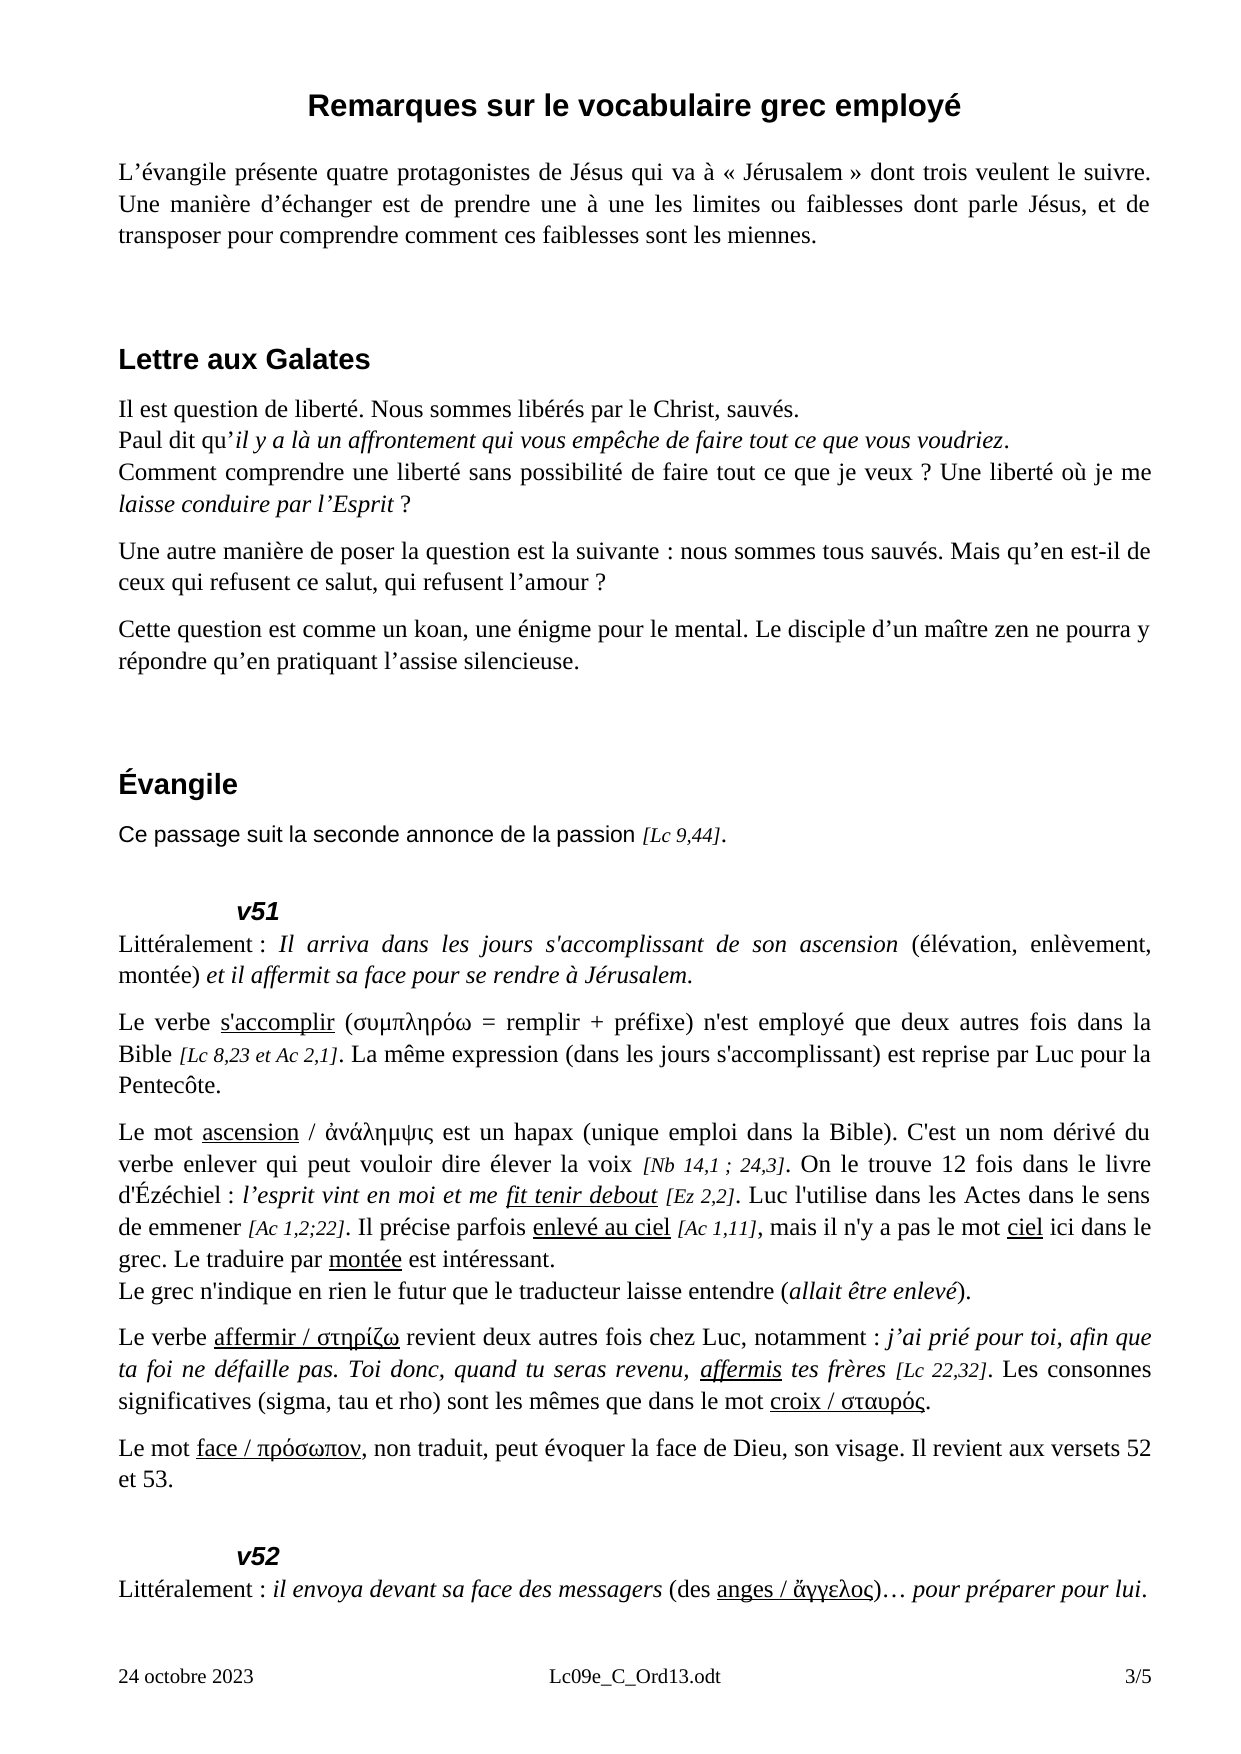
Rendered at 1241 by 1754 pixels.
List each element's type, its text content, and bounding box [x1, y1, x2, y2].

text Cette question est comme un koan, une énigme pour le mental. Le disciple d’un maître zen ne pourra y répondre qu’en pratiquant l’assise silencieuse. [118, 615, 1152, 674]
text Le mot face / πρόσωπον, non traduit, peut évoquer la face de Dieu, son visage. Il revient aux versets 52 et 53. [118, 1434, 1152, 1493]
text Le grec n'indique en rien le futur que le traducteur laisse entendre (allait être enlevé). [118, 1277, 1152, 1305]
text Paul dit qu’il y a là un affrontement qui vous empêche de faire tout ce que vous voudriez. [118, 427, 1152, 454]
text Une autre manière de poser la question est la suivante : nous sommes tous sauvés. Mais qu’en est-il de ceux qui refusent ce salut, qui refusent l’amour ? [118, 537, 1152, 596]
subtitle v51 [236, 896, 1152, 925]
text Ce passage suit la seconde annonce de la passion [Lc 9,44]. [118, 820, 1152, 848]
text Le verbe affermir / στηρίζω revient deux autres fois chez Luc, notamment : j’ai prié pour toi, afin que ta foi ne défaille pas. Toi donc, quand tu seras revenu, affermis tes frères [Lc 22,32]. Les consonnes significatives (sigma, tau et rho) sont les mêmes que dans le mot croix / σταυρός. [118, 1323, 1152, 1415]
text Littéralement : il envoya devant sa face des messagers (des anges / ἄγγελος)… pour préparer pour lui. [118, 1575, 1152, 1603]
text Le verbe s'accomplir (συμπληρόω = remplir + préfixe) n'est employé que deux autres fois dans la Bible [Lc 8,23 et Ac 2,1]. La même expression (dans les jours s'accomplissant) est reprise par Luc pour la Pentecôte. [118, 1008, 1152, 1099]
subtitle Remarques sur le vocabulaire grec employé [118, 88, 1152, 123]
text Littéralement : Il arriva dans les jours s'accomplissant de son ascension (élévation, enlèvement, montée) et il affermit sa face pour se rendre à Jérusalem. [118, 930, 1152, 989]
text Comment comprendre une liberté sans possibilité de faire tout ce que je veux ? Une liberté où je me laisse conduire par l’Esprit ? [118, 458, 1152, 518]
subtitle Évangile [118, 768, 1152, 801]
subtitle v52 [236, 1542, 1152, 1571]
subtitle Lettre aux Galates [118, 343, 1152, 375]
text Il est question de liberté. Nous sommes libérés par le Christ, sauvés. [118, 395, 1152, 423]
text Le mot ascension / ἀνάλημψις est un hapax (unique emploi dans la Bible). C'est un nom dérivé du verbe enlever qui peut vouloir dire élever la voix [Nb 14,1 ; 24,3]. On le trouve 12 fois dans le livre d'Ézéchiel : l’esprit vint en moi et me fit tenir debout [Ez 2,2]. Luc l'utilise dans les Actes dans le sens de emmener [Ac 1,2;22]. Il précise parfois enlevé au ciel [Ac 1,11], mais il n'y a pas le mot ciel ici dans le grec. Le traduire par montée est intéressant. [118, 1118, 1152, 1273]
text L’évangile présente quatre protagonistes de Jésus qui va à « Jérusalem » dont trois veulent le suivre. Une manière d’échanger est de prendre une à une les limites ou faiblesses dont parle Jésus, et de transposer pour comprendre comment ces faiblesses sont les miennes. [118, 158, 1152, 249]
